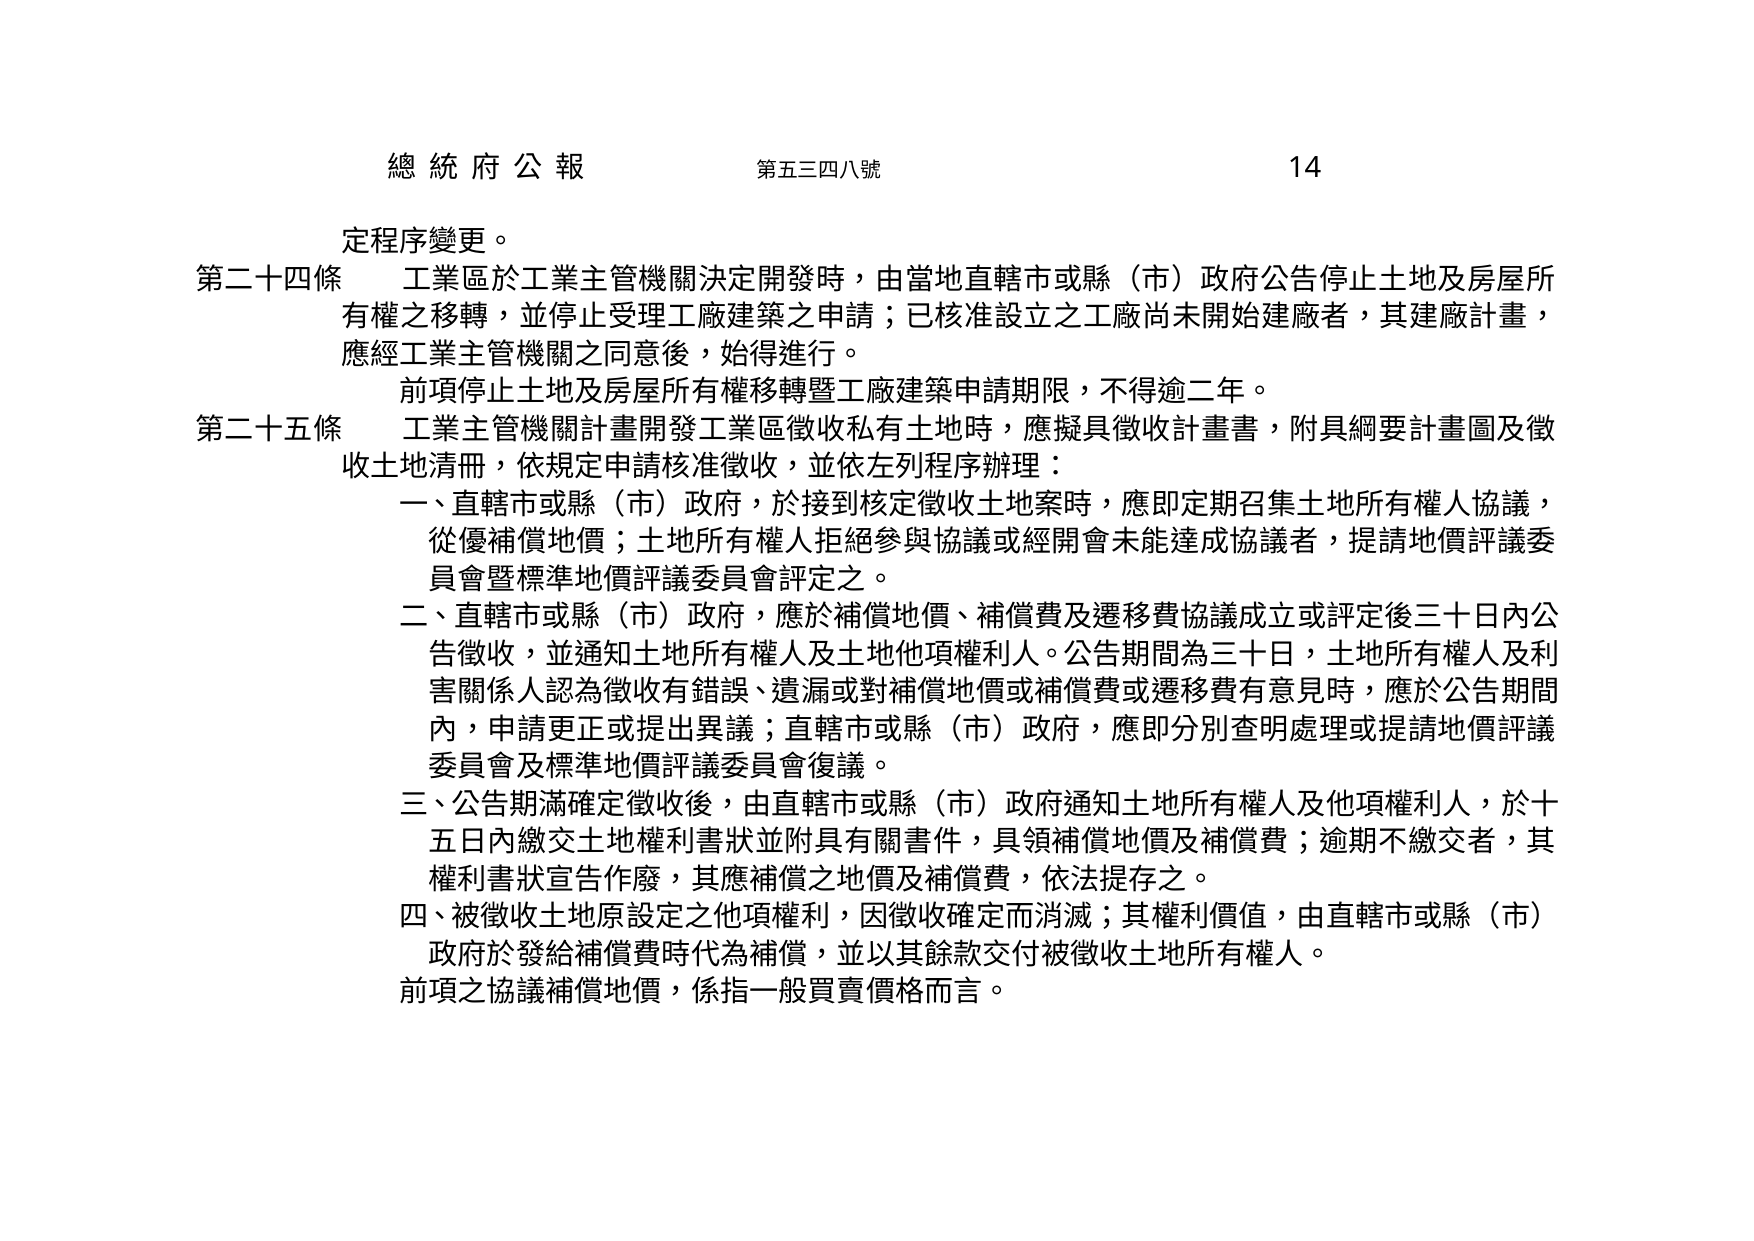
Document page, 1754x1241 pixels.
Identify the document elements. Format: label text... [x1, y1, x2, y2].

text 二、直轄市或縣（市）政府，應於補償地價、補償費及遷移費協議成立或評定後三十日內公告徵收，並通知土地所有權人及土地他項權利人。公告期間為三十日，土地所有權人及利害關係人認為徵收有錯誤、遺漏或對補償地價或補償費或遷移費有意見時，應於公告期間內，申請更正或提出異議；直轄市或縣（市）政府，應即分別查明處理或提請地價評議委員會及標準地價評議委員會復議。 [399, 597, 1559, 784]
text 定程序變更。 [341, 222, 1559, 259]
text 第二十五條 工業主管機關計畫開發工業區徵收私有土地時，應擬具徵收計畫書，附具綱要計畫圖及徵收土地清冊，依規定申請核准徵收，並依左列程序辦理： [195, 409, 1559, 484]
text 第二十四條 工業區於工業主管機關決定開發時，由當地直轄市或縣（市）政府公告停止土地及房屋所有權之移轉，並停止受理工廠建築之申請；已核准設立之工廠尚未開始建廠者，其建廠計畫，應經工業主管機關之同意後，始得進行。 [195, 259, 1559, 372]
text 前項之協議補償地價，係指一般買賣價格而言。 [341, 972, 1559, 1009]
text 三、公告期滿確定徵收後，由直轄市或縣（市）政府通知土地所有權人及他項權利人，於十五日內繳交土地權利書狀並附具有關書件，具領補償地價及補償費；逾期不繳交者，其權利書狀宣告作廢，其應補償之地價及補償費，依法提存之。 [399, 784, 1559, 897]
text 一、直轄市或縣（市）政府，於接到核定徵收土地案時，應即定期召集土地所有權人協議，從優補償地價；土地所有權人拒絕參與協議或經開會未能達成協議者，提請地價評議委員會暨標準地價評議委員會評定之。 [399, 484, 1559, 597]
text 四、被徵收土地原設定之他項權利，因徵收確定而消滅；其權利價值，由直轄市或縣（市）政府於發給補償費時代為補償，並以其餘款交付被徵收土地所有權人。 [399, 897, 1559, 972]
text 前項停止土地及房屋所有權移轉暨工廠建築申請期限，不得逾二年。 [341, 372, 1559, 409]
